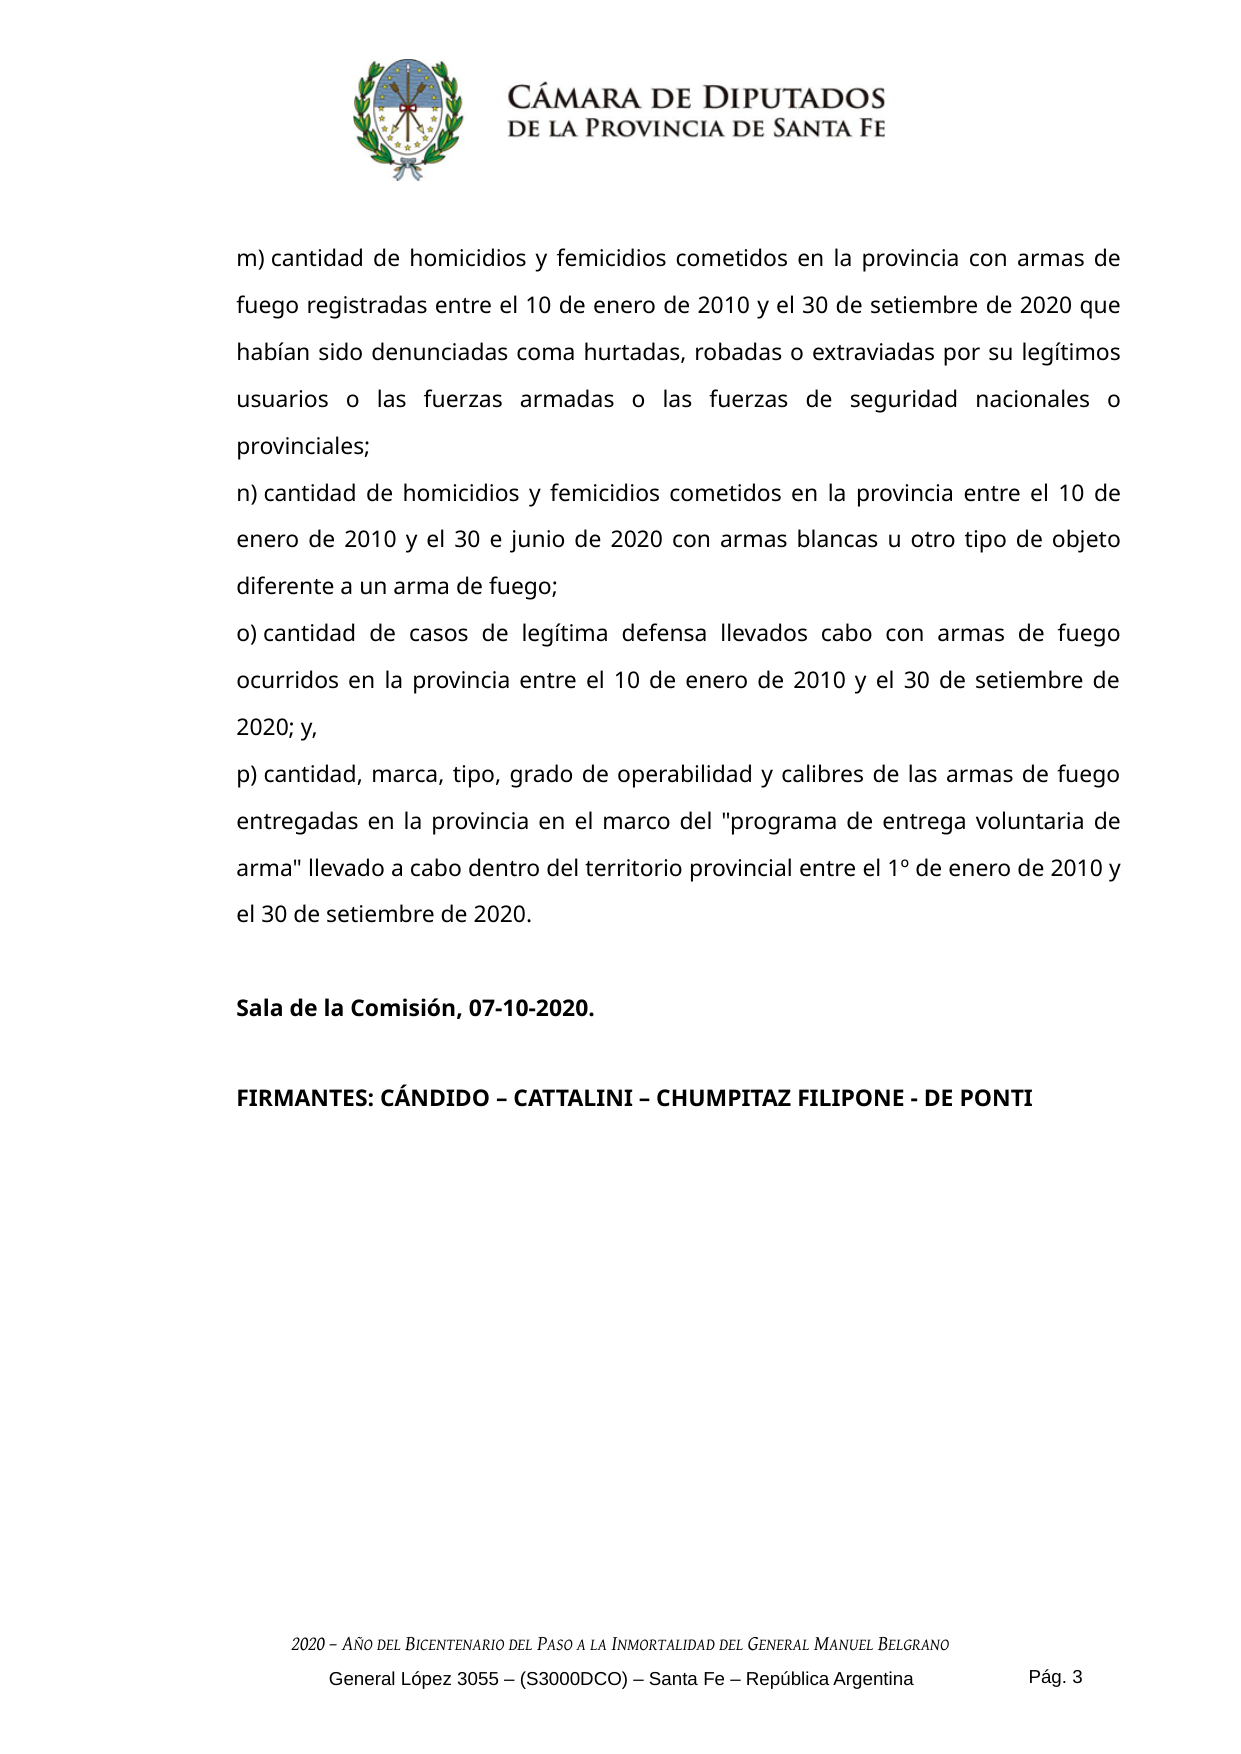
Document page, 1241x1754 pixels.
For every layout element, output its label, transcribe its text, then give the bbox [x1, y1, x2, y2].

text Sala de la Comisión, 07-10-2020. [236, 992, 1122, 1023]
text FIRMANTES: CÁNDIDO – CATTALINI – CHUMPITAZ FILIPONE - DE PONTI [236, 1082, 1122, 1113]
list cantidad de homicidios y femicidios cometidos en la provincia con armas de fuego registradas entre el 10 de enero de 2010 y el 30 de setiembre de 2020 que habían sido denunciadas coma hurtadas, robadas o extraviadas por su legítimos usuarios o las fuerzas armadas o las fuerzas de seguridad nacionales o provinciales; [236, 242, 1122, 461]
list cantidad de homicidios y femicidios cometidos en la provincia entre el 10 de enero de 2010 y el 30 e junio de 2020 con armas blancas u otro tipo de objeto diferente a un arma de fuego; [236, 477, 1122, 602]
list cantidad, marca, tipo, grado de operabilidad y calibres de las armas de fuego entregadas en la provincia en el marco del "programa de entrega voluntaria de arma" llevado a cabo dentro del territorio provincial entre el 1º de enero de 2010 y el 30 de setiembre de 2020. [236, 758, 1122, 930]
list cantidad de casos de legítima defensa llevados cabo con armas de fuego ocurridos en la provincia entre el 10 de enero de 2010 y el 30 de setiembre de 2020; y, [236, 617, 1122, 742]
